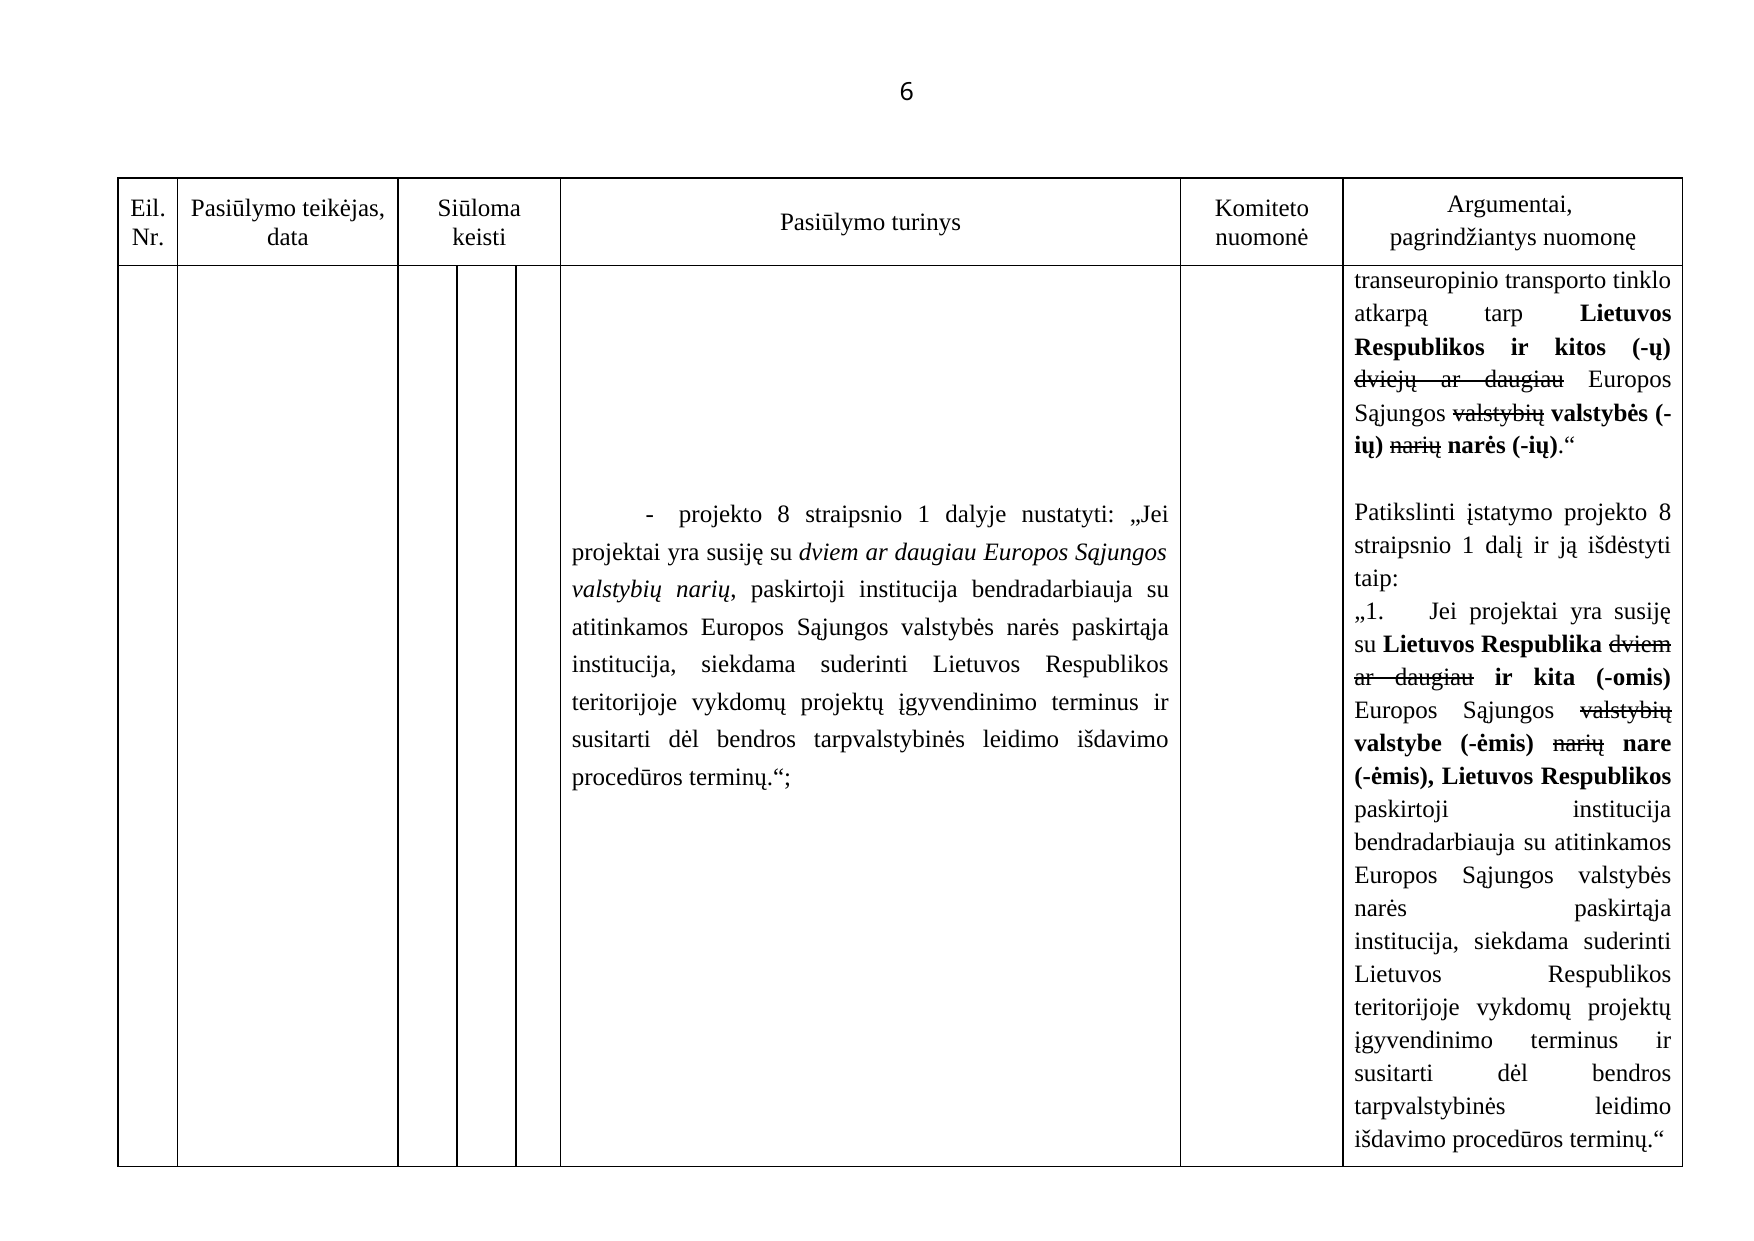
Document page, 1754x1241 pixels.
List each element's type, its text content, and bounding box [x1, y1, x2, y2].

table_header Siūloma keisti [399, 179, 560, 265]
table_cell [458, 266, 515, 1166]
table_header Argumentai, pagrindžiantys nuomonę [1344, 179, 1682, 265]
table_cell [1181, 266, 1342, 1166]
table_cell [119, 266, 177, 1166]
table_cell [399, 266, 456, 1166]
table_header Pasiūlymo turinys [561, 179, 1180, 265]
table_header Komiteto nuomonė [1181, 179, 1342, 265]
table_cell transeuropinio transporto tinklo atkarpą tarp Lietuvos Respublikos ir kitos (-ų) dviejų ar daugiau Europos Sąjungos valstybių valstybės (-ių) narių narės (-ių).“ Patikslinti įstatymo projekto 8 straipsnio 1 dalį ir ją išdėstyti taip: „1. Jei projektai yra susiję su Lietuvos Respublika dviem ar daugiau ir kita (-omis) Europos Sąjungos valstybių valstybe (-ėmis) narių nare (-ėmis), Lietuvos Respublikos paskirtoji institucija bendradarbiauja su atitinkamos Europos Sąjungos valstybės narės paskirtąja institucija, siekdama suderinti Lietuvos Respublikos teritorijoje vykdomų projektų įgyvendinimo terminus ir susitarti dėl bendros tarpvalstybinės leidimo išdavimo procedūros terminų.“ [1344, 266, 1682, 1166]
table_cell - projekto 8 straipsnio 1 dalyje nustatyti: „Jei projektai yra susiję su dviem ar daugiau Europos Sąjungos valstybių narių, paskirtoji institucija bendradarbiauja su atitinkamos Europos Sąjungos valstybės narės paskirtąja institucija, siekdama suderinti Lietuvos Respublikos teritorijoje vykdomų projektų įgyvendinimo terminus ir susitarti dėl bendros tarpvalstybinės leidimo išdavimo procedūros terminų.“; [561, 266, 1180, 1166]
table_header Pasiūlymo teikėjas, data [178, 179, 397, 265]
table_header Eil. Nr. [119, 179, 177, 265]
table_cell [178, 266, 397, 1166]
table_cell [517, 266, 560, 1166]
